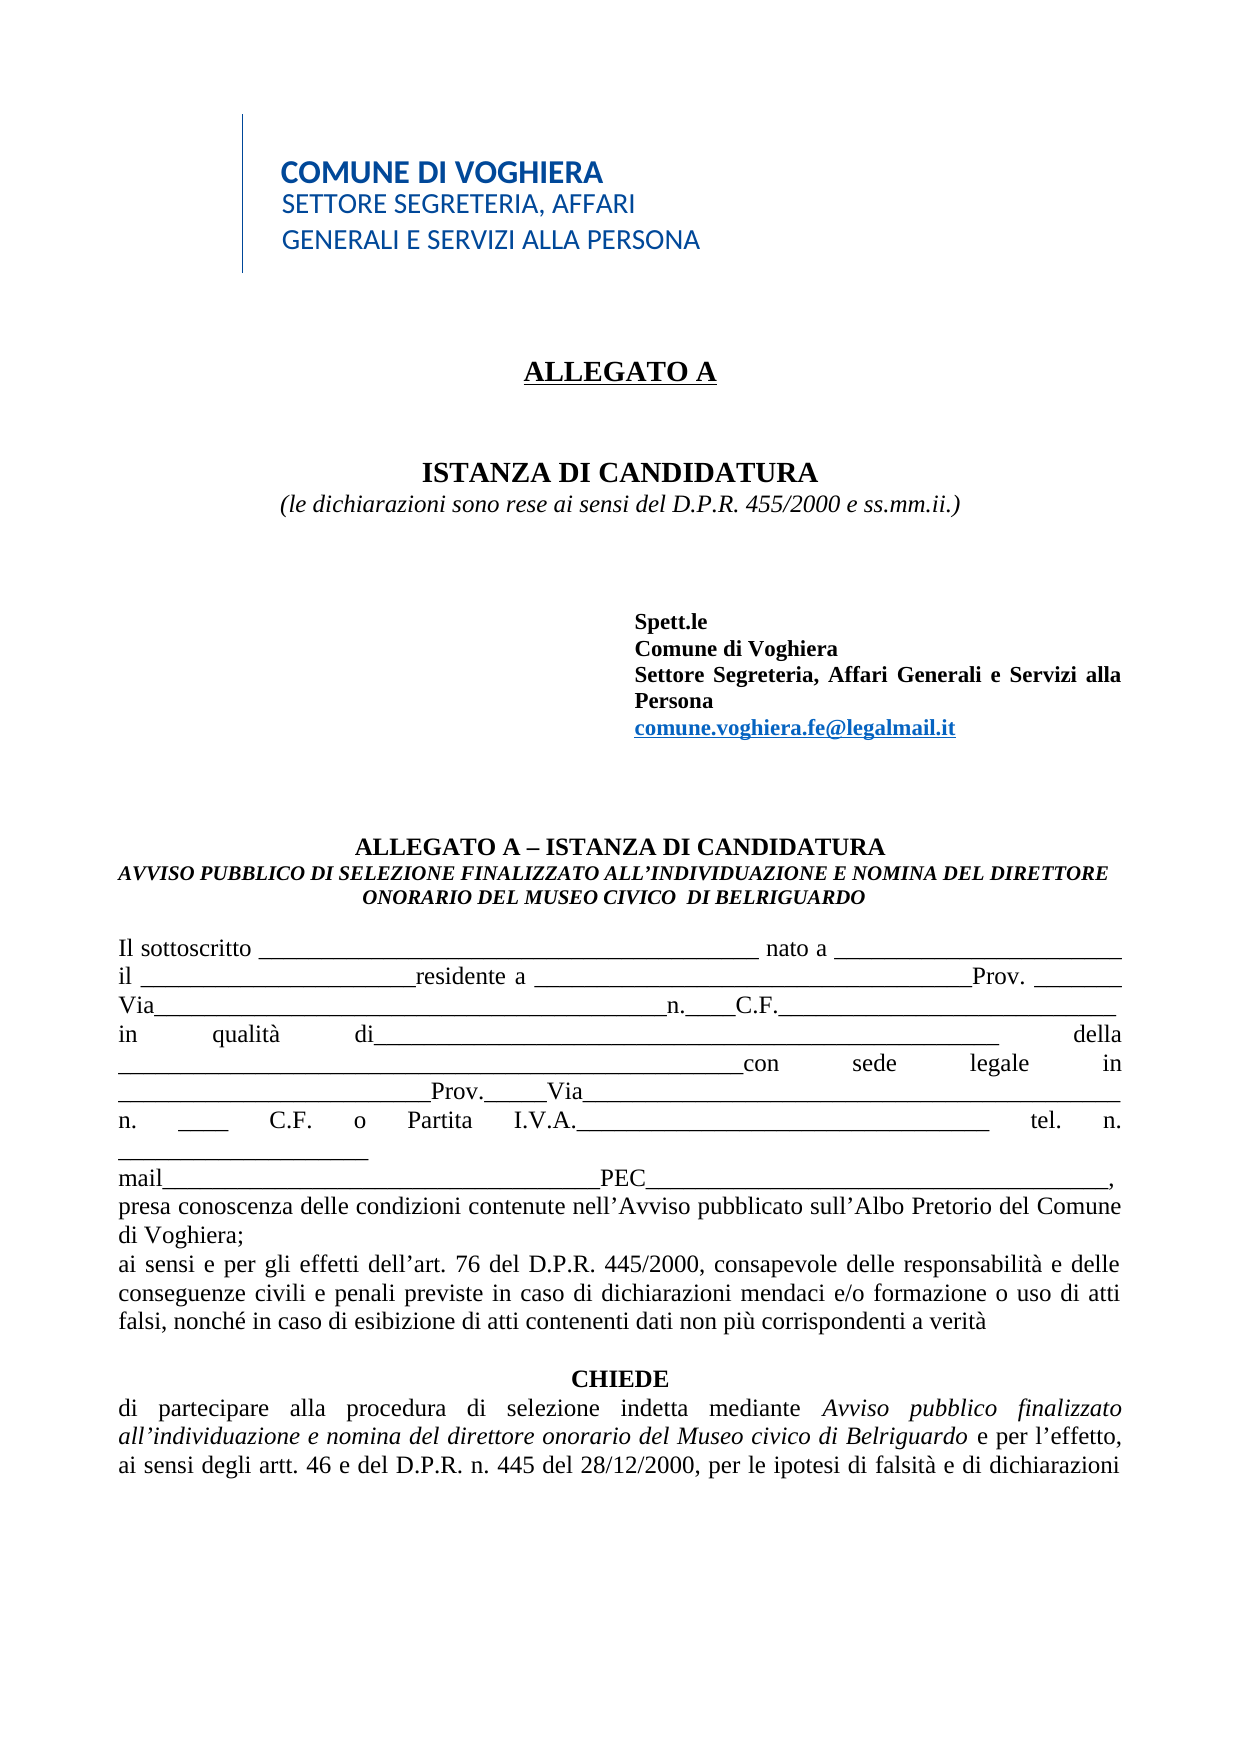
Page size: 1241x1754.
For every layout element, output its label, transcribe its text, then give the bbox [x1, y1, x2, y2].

text AVVISO PUBBLICO DI SELEZIONE FINALIZZATO ALL’INDIVIDUAZIONE E NOMINA DEL DIRETTORE ONORARIO DEL MUSEO CIVICO DI BELRIGUARDO [118, 861, 1109, 909]
text ALLEGATO A [118, 354, 1122, 388]
text ALLEGATO A – ISTANZA DI CANDIDATURA [118, 832, 1122, 861]
text comune.voghiera.fe@legalmail.it [561, 714, 1122, 740]
text CHIEDE [118, 1364, 1122, 1393]
text ai sensi e per gli effetti dell’art. 76 del D.P.R. 445/2000, consapevole delle responsabilità e delle conseguenze civili e penali previste in caso di dichiarazioni mendaci e/o formazione o uso di atti falsi, nonché in caso di esibizione di atti contenenti dati non più corrispondenti a verità [118, 1249, 1122, 1335]
text (le dichiarazioni sono rese ai sensi del D.P.R. 455/2000 e ss.mm.ii.) [118, 489, 1122, 517]
text presa conoscenza delle condizioni contenute nell’Avviso pubblicato sull’Albo Pretorio del Comune di Voghiera; [118, 1191, 1122, 1249]
text di partecipare alla procedura di selezione indetta mediante Avviso pubblico finalizzato all’individuazione e nomina del direttore onorario del Museo civico di Belriguardo e per l’effetto, ai sensi degli artt. 46 e del D.P.R. n. 445 del 28/12/2000, per le ipotesi di falsità e di dichiarazioni [118, 1393, 1122, 1479]
text ISTANZA DI CANDIDATURA [118, 455, 1122, 489]
text Comune di Voghiera [634, 635, 1122, 661]
text Spett.le [634, 608, 1122, 635]
text Settore Segreteria, Affari Generali e Servizi alla Persona [634, 661, 1122, 714]
text Il sottoscritto ________________________________________ nato a _______________________ il ______________________residente a ___________________________________Prov. _______ Via_________________________________________n.____C.F.___________________________in qualità di__________________________________________________ della __________________________________________________con sede legale in _________________________Prov._____Via___________________________________________ n. ____ C.F. o Partita I.V.A._________________________________ tel. n. ____________________ mail___________________________________PEC_____________________________________, [118, 933, 1122, 1191]
